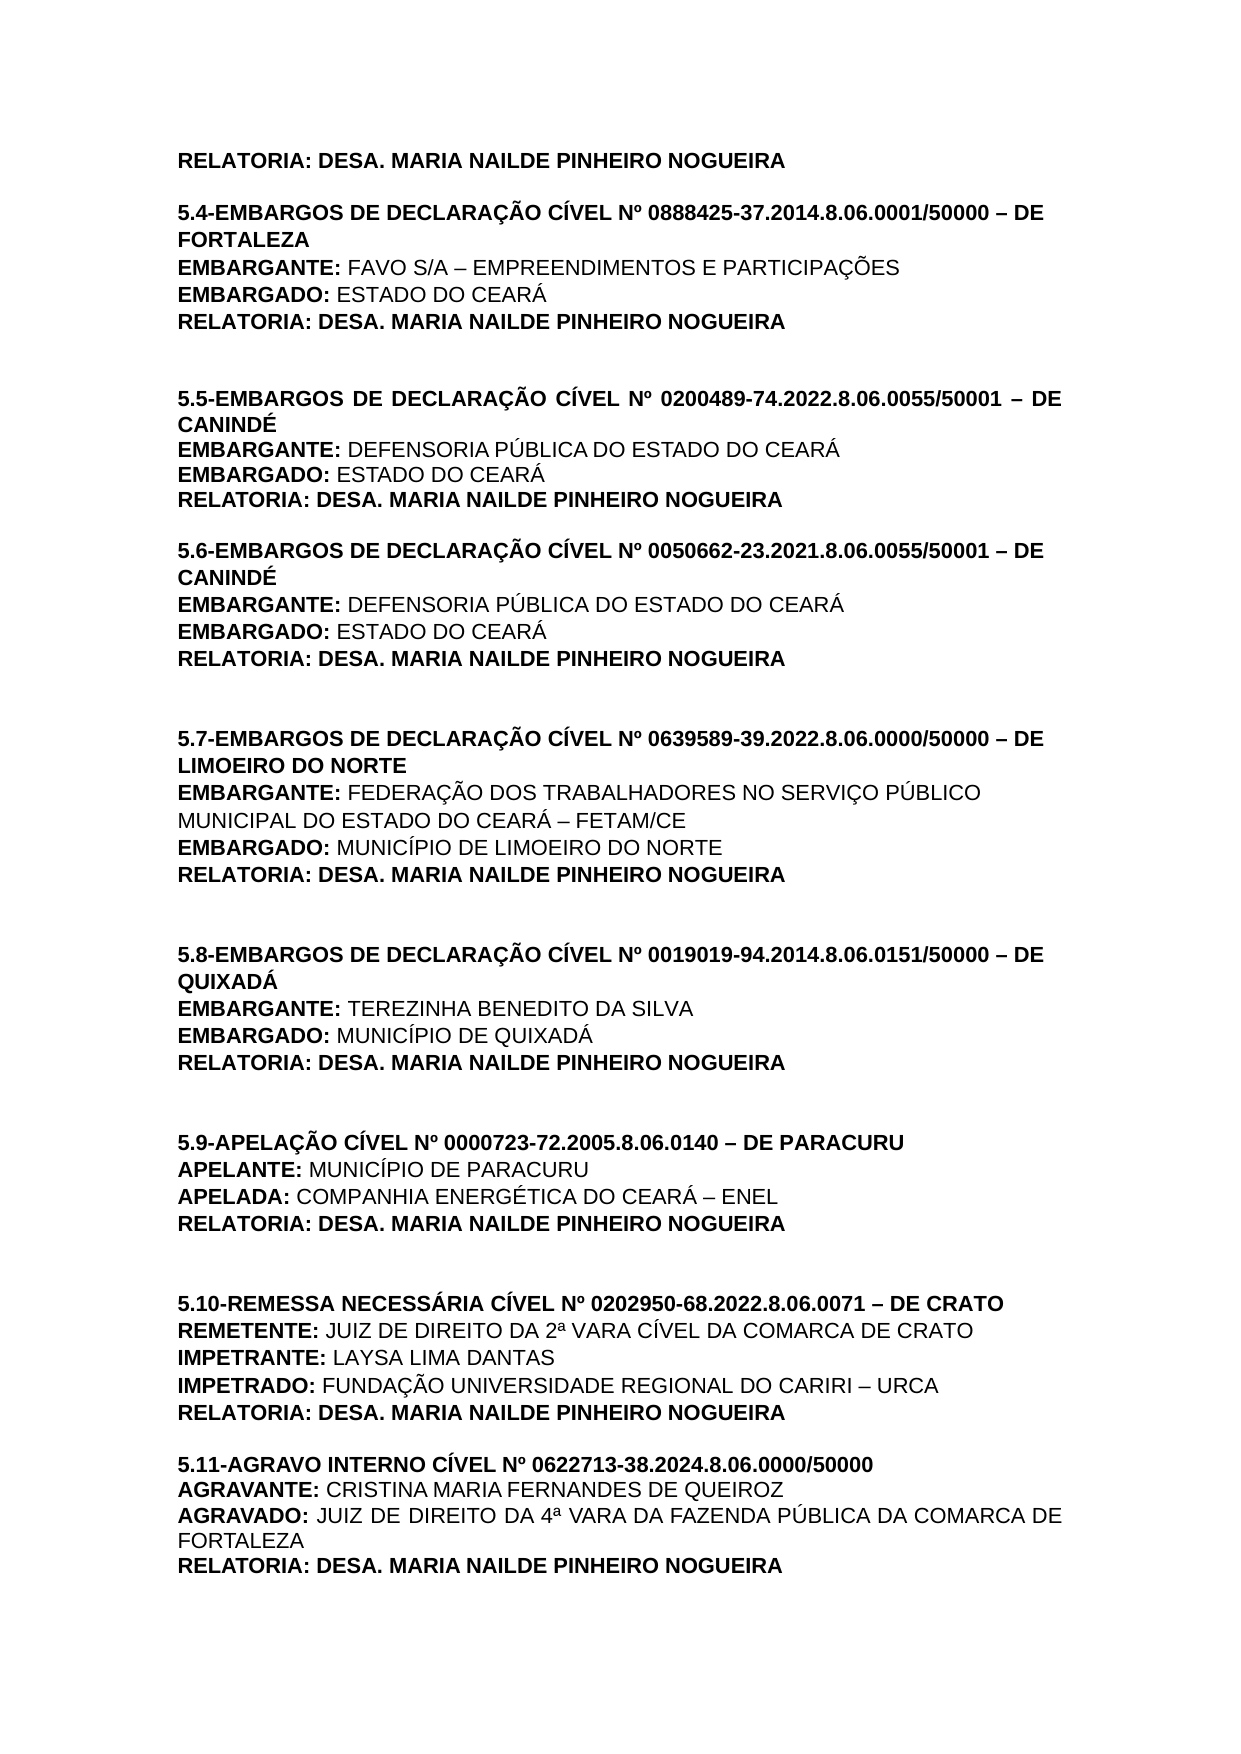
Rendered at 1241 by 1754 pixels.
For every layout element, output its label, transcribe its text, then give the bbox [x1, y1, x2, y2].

text RELATORIA: DESA. MARIA NAILDE PINHEIRO NOGUEIRA [177, 309, 1063, 334]
text 5.11-AGRAVO INTERNO CÍVEL Nº 0622713-38.2024.8.06.0000/50000 [177, 1452, 1063, 1477]
text 5.10-REMESSA NECESSÁRIA CÍVEL Nº 0202950-68.2022.8.06.0071 – DE CRATO [177, 1291, 1063, 1316]
text RELATORIA: DESA. MARIA NAILDE PINHEIRO NOGUEIRA [177, 1050, 1063, 1075]
text EMBARGANTE: DEFENSORIA PÚBLICA DO ESTADO DO CEARÁ [177, 437, 1063, 462]
text AGRAVADO: JUIZ DE DIREITO DA 4ª VARA DA FAZENDA PÚBLICA DA COMARCA DE FORTALEZA [177, 1502, 1063, 1553]
text APELADA: COMPANHIA ENERGÉTICA DO CEARÁ – ENEL [177, 1184, 1063, 1209]
text RELATORIA: DESA. MARIA NAILDE PINHEIRO NOGUEIRA [177, 148, 1063, 173]
text IMPETRADO: FUNDAÇÃO UNIVERSIDADE REGIONAL DO CARIRI – URCA [177, 1372, 1063, 1398]
text AGRAVANTE: CRISTINA MARIA FERNANDES DE QUEIROZ [177, 1477, 1063, 1502]
text 5.8-EMBARGOS DE DECLARAÇÃO CÍVEL Nº 0019019-94.2014.8.06.0151/50000 – DE QUIXADÁ [177, 941, 1063, 994]
text EMBARGADO: ESTADO DO CEARÁ [177, 462, 1063, 487]
text RELATORIA: DESA. MARIA NAILDE PINHEIRO NOGUEIRA [177, 1400, 1063, 1425]
text RELATORIA: DESA. MARIA NAILDE PINHEIRO NOGUEIRA [177, 862, 1063, 887]
text 5.4-EMBARGOS DE DECLARAÇÃO CÍVEL Nº 0888425-37.2014.8.06.0001/50000 – DE FORTALEZA [177, 200, 1063, 252]
text EMBARGANTE: TEREZINHA BENEDITO DA SILVA [177, 996, 1063, 1021]
text RELATORIA: DESA. MARIA NAILDE PINHEIRO NOGUEIRA [177, 1553, 1063, 1578]
text EMBARGANTE: FAVO S/A – EMPREENDIMENTOS E PARTICIPAÇÕES [177, 254, 1063, 279]
text IMPETRANTE: LAYSA LIMA DANTAS [177, 1345, 1063, 1371]
text REMETENTE: JUIZ DE DIREITO DA 2ª VARA CÍVEL DA COMARCA DE CRATO [177, 1318, 1063, 1343]
text 5.5-EMBARGOS DE DECLARAÇÃO CÍVEL Nº 0200489-74.2022.8.06.0055/50001 – DE CANINDÉ [177, 386, 1063, 437]
text APELANTE: MUNICÍPIO DE PARACURU [177, 1157, 1063, 1182]
text EMBARGANTE: DEFENSORIA PÚBLICA DO ESTADO DO CEARÁ [177, 592, 1063, 617]
text RELATORIA: DESA. MARIA NAILDE PINHEIRO NOGUEIRA [177, 1211, 1063, 1237]
text RELATORIA: DESA. MARIA NAILDE PINHEIRO NOGUEIRA [177, 646, 1063, 672]
text EMBARGANTE: FEDERAÇÃO DOS TRABALHADORES NO SERVIÇO PÚBLICO MUNICIPAL DO ESTADO DO CEARÁ – FETAM/CE [177, 780, 1063, 833]
text 5.6-EMBARGOS DE DECLARAÇÃO CÍVEL Nº 0050662-23.2021.8.06.0055/50001 – DE CANINDÉ [177, 538, 1063, 590]
text 5.7-EMBARGOS DE DECLARAÇÃO CÍVEL Nº 0639589-39.2022.8.06.0000/50000 – DE LIMOEIRO DO NORTE [177, 726, 1063, 778]
text EMBARGADO: ESTADO DO CEARÁ [177, 282, 1063, 307]
text EMBARGADO: MUNICÍPIO DE LIMOEIRO DO NORTE [177, 835, 1063, 860]
text RELATORIA: DESA. MARIA NAILDE PINHEIRO NOGUEIRA [177, 487, 1063, 512]
text EMBARGADO: ESTADO DO CEARÁ [177, 619, 1063, 644]
text EMBARGADO: MUNICÍPIO DE QUIXADÁ [177, 1023, 1063, 1048]
text 5.9-APELAÇÃO CÍVEL Nº 0000723-72.2005.8.06.0140 – DE PARACURU [177, 1130, 1063, 1155]
